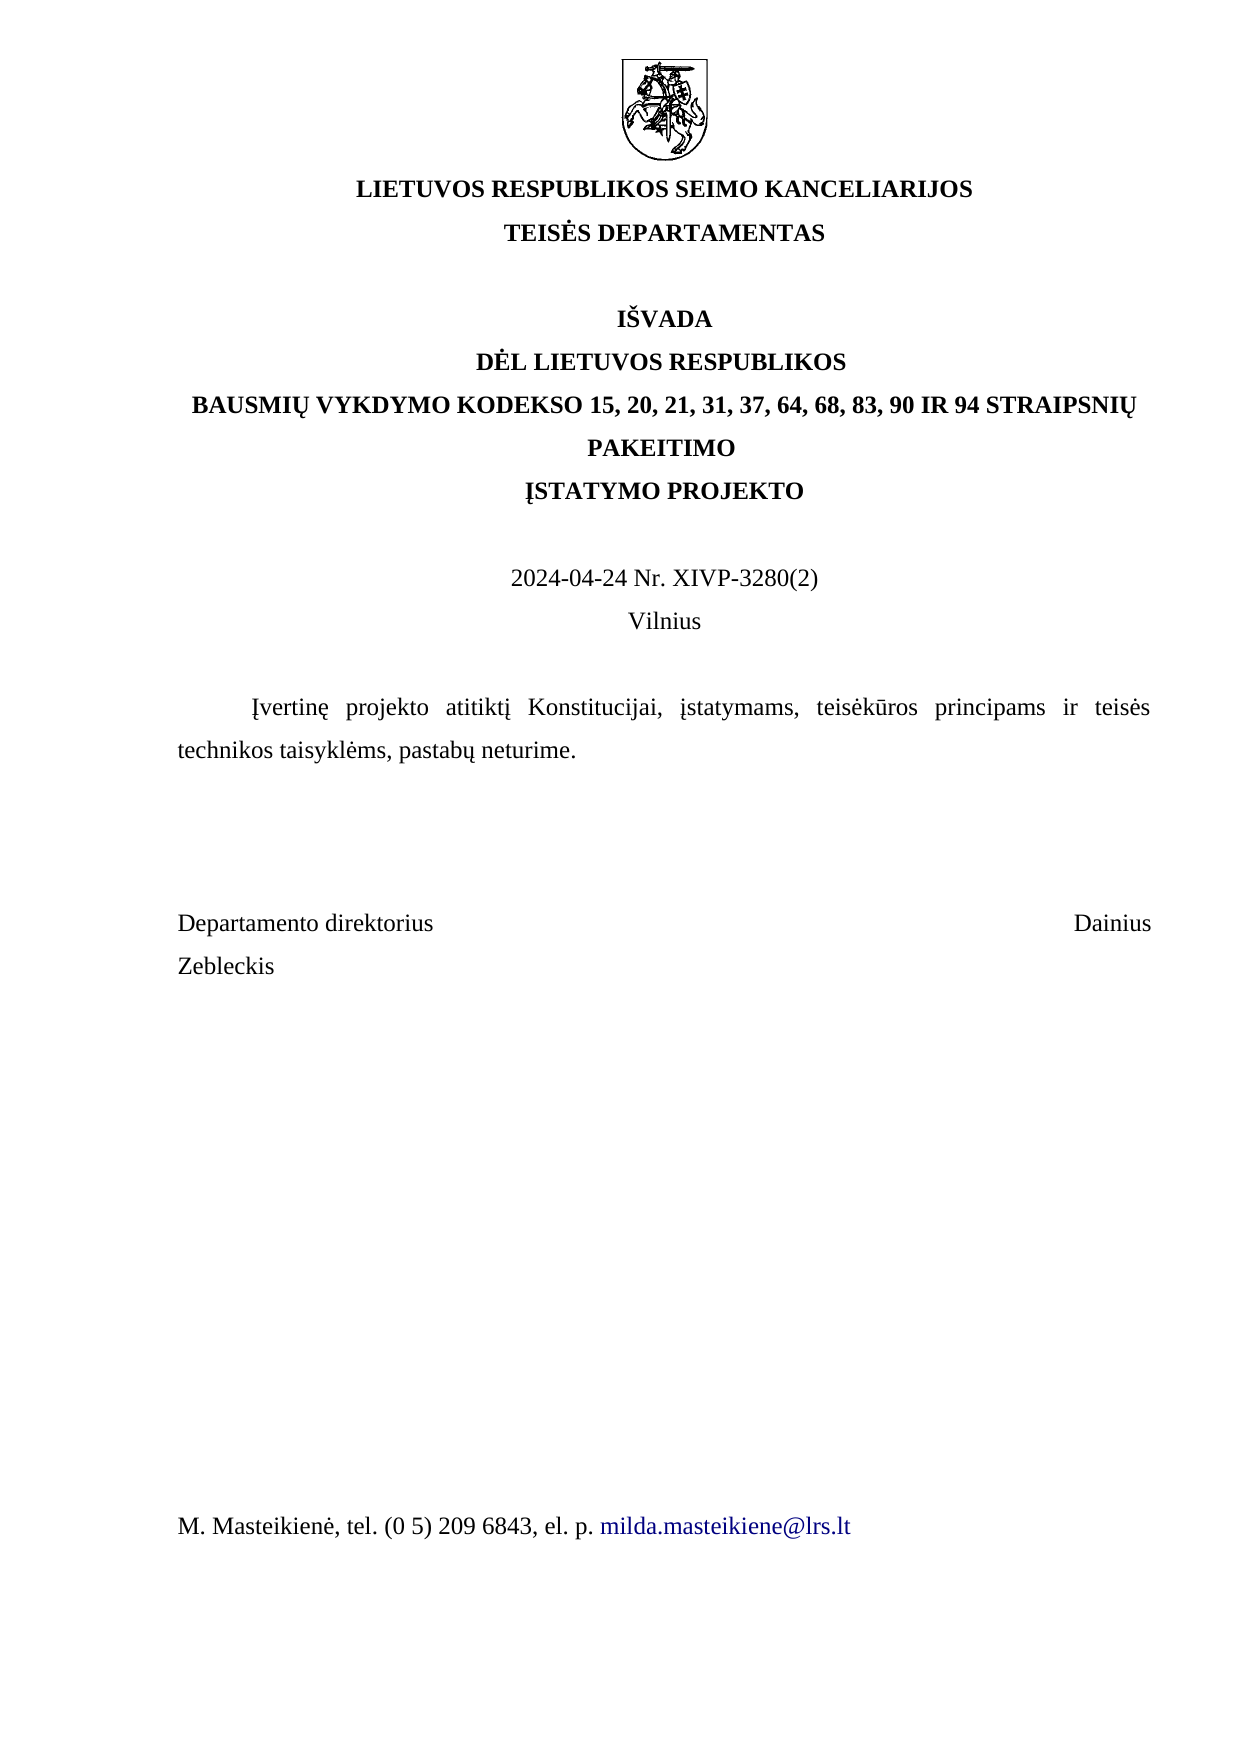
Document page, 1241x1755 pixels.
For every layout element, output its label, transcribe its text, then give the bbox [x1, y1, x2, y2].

text LIETUVOS RESPUBLIKOS SEIMO KANCELIARIJOS [177, 174, 1152, 203]
text Įvertinę projekto atitiktį Konstitucijai, įstatymams, teisėkūros principams ir teisės technikos taisyklėms, pastabų neturime. [177, 692, 1152, 764]
text 2024-04-24 Nr. XIVP-3280(2) [177, 563, 1152, 591]
text IŠVADA [177, 304, 1152, 333]
text Vilnius [177, 606, 1152, 634]
subtitle TEISĖS DEPARTAMENTAS [177, 218, 1152, 246]
text DĖL LIETUVOS RESPUBLIKOS [177, 347, 1152, 376]
text Departamento direktorius Dainius Zebleckis [177, 908, 1152, 979]
text BAUSMIŲ VYKDYMO KODEKSO 15, 20, 21, 31, 37, 64, 68, 83, 90 IR 94 STRAIPSNIŲ PAKEITIMO ĮSTATYMO PROJEKTO [177, 390, 1152, 505]
text M. Masteikienė, tel. (0 5) 209 6843, el. p. milda.masteikiene@lrs.lt [177, 1511, 1152, 1540]
